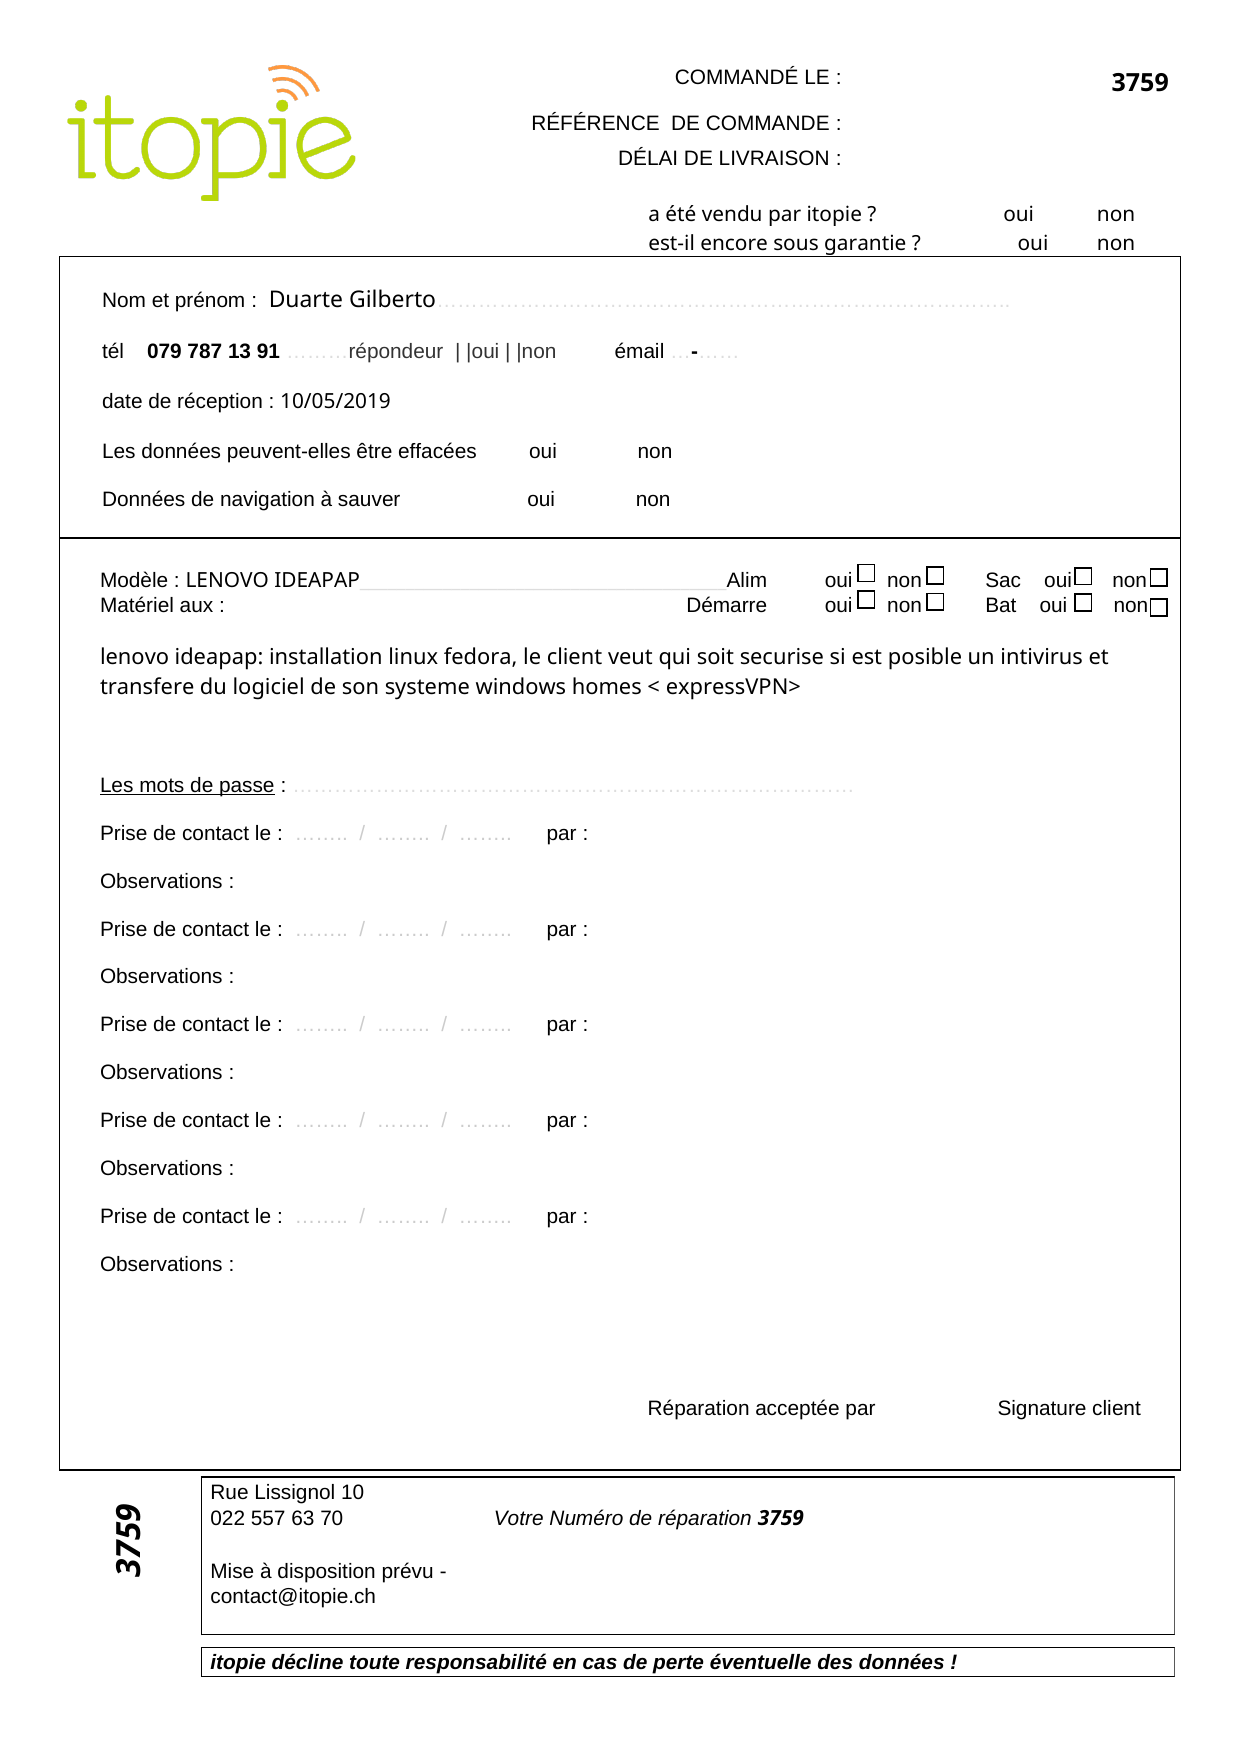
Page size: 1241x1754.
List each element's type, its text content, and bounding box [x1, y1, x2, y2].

table_cell itopie décline toute responsabilité en cas de perte éventuelle des données ! [195, 1641, 1180, 1683]
picture [67, 65, 356, 201]
text Observations : [60, 1153, 1180, 1180]
text Modèle : LENOVO IDEAPAP Alim oui non Sac oui non [60, 562, 856, 590]
text Observations : [60, 961, 1180, 988]
text Observations : [60, 865, 1180, 892]
text Observations : [60, 1057, 1180, 1084]
text Modèle : LENOVO IDEAPAP Alim oui non Sac oui non [879, 562, 925, 590]
table_cell DÉLAI DE LIVRAISON : [490, 140, 847, 175]
text Prise de contact le : …….. / …….. / …….. par : [60, 1201, 1180, 1228]
text Prise de contact le : …….. / …….. / …….. par : [60, 817, 1180, 844]
text Observations : [60, 1249, 1180, 1276]
table_cell [847, 140, 1180, 175]
text Les données peuvent-elles être effacées oui non [60, 436, 1180, 463]
text a été vendu par itopie ? oui non [59, 199, 1181, 228]
table_cell RÉFÉRENCE DE COMMANDE : [490, 105, 847, 140]
text tél 079 787 13 91 ………répondeur | |oui | |non émail …-…… [60, 335, 1180, 362]
text lenovo ideapap: installation linux fedora, le client veut qui soit securise si est posible un intivirus et transfere du logiciel de son systeme windows homes < expressVPN> [60, 638, 1180, 701]
text Les mots de passe : ……………………………………………………………………… [60, 769, 1180, 797]
text est-il encore sous garantie ? oui non [59, 228, 1181, 256]
table_header Rue Lissignol 10 022 557 63 70 Votre Numéro de réparation 3759 Mise à disposition prévu - contact@itopie.ch [195, 1471, 1180, 1641]
text Prise de contact le : …….. / …….. / …….. par : [60, 1009, 1180, 1036]
text Réparation acceptée par Signature client [60, 1392, 1180, 1419]
text date de réception : 10/05/2019 [60, 383, 1180, 415]
text Nom et prénom : Duarte Gilberto……………………………………………………………………….. [60, 280, 1180, 314]
table_cell [847, 105, 1180, 140]
table_header 3759 [59, 1471, 195, 1683]
text Matériel aux : Démarre oui non Bat oui non [60, 590, 1180, 617]
text Prise de contact le : …….. / …….. / …….. par : [60, 1105, 1180, 1132]
text Prise de contact le : …….. / …….. / …….. par : [60, 913, 1180, 940]
table_header 3759 [847, 59, 1180, 104]
table_header COMMANDÉ LE : [490, 59, 847, 104]
text Données de navigation à sauver oui non [60, 484, 1180, 511]
text Modèle : LENOVO IDEAPAP Alim oui non Sac oui non [948, 562, 1180, 590]
